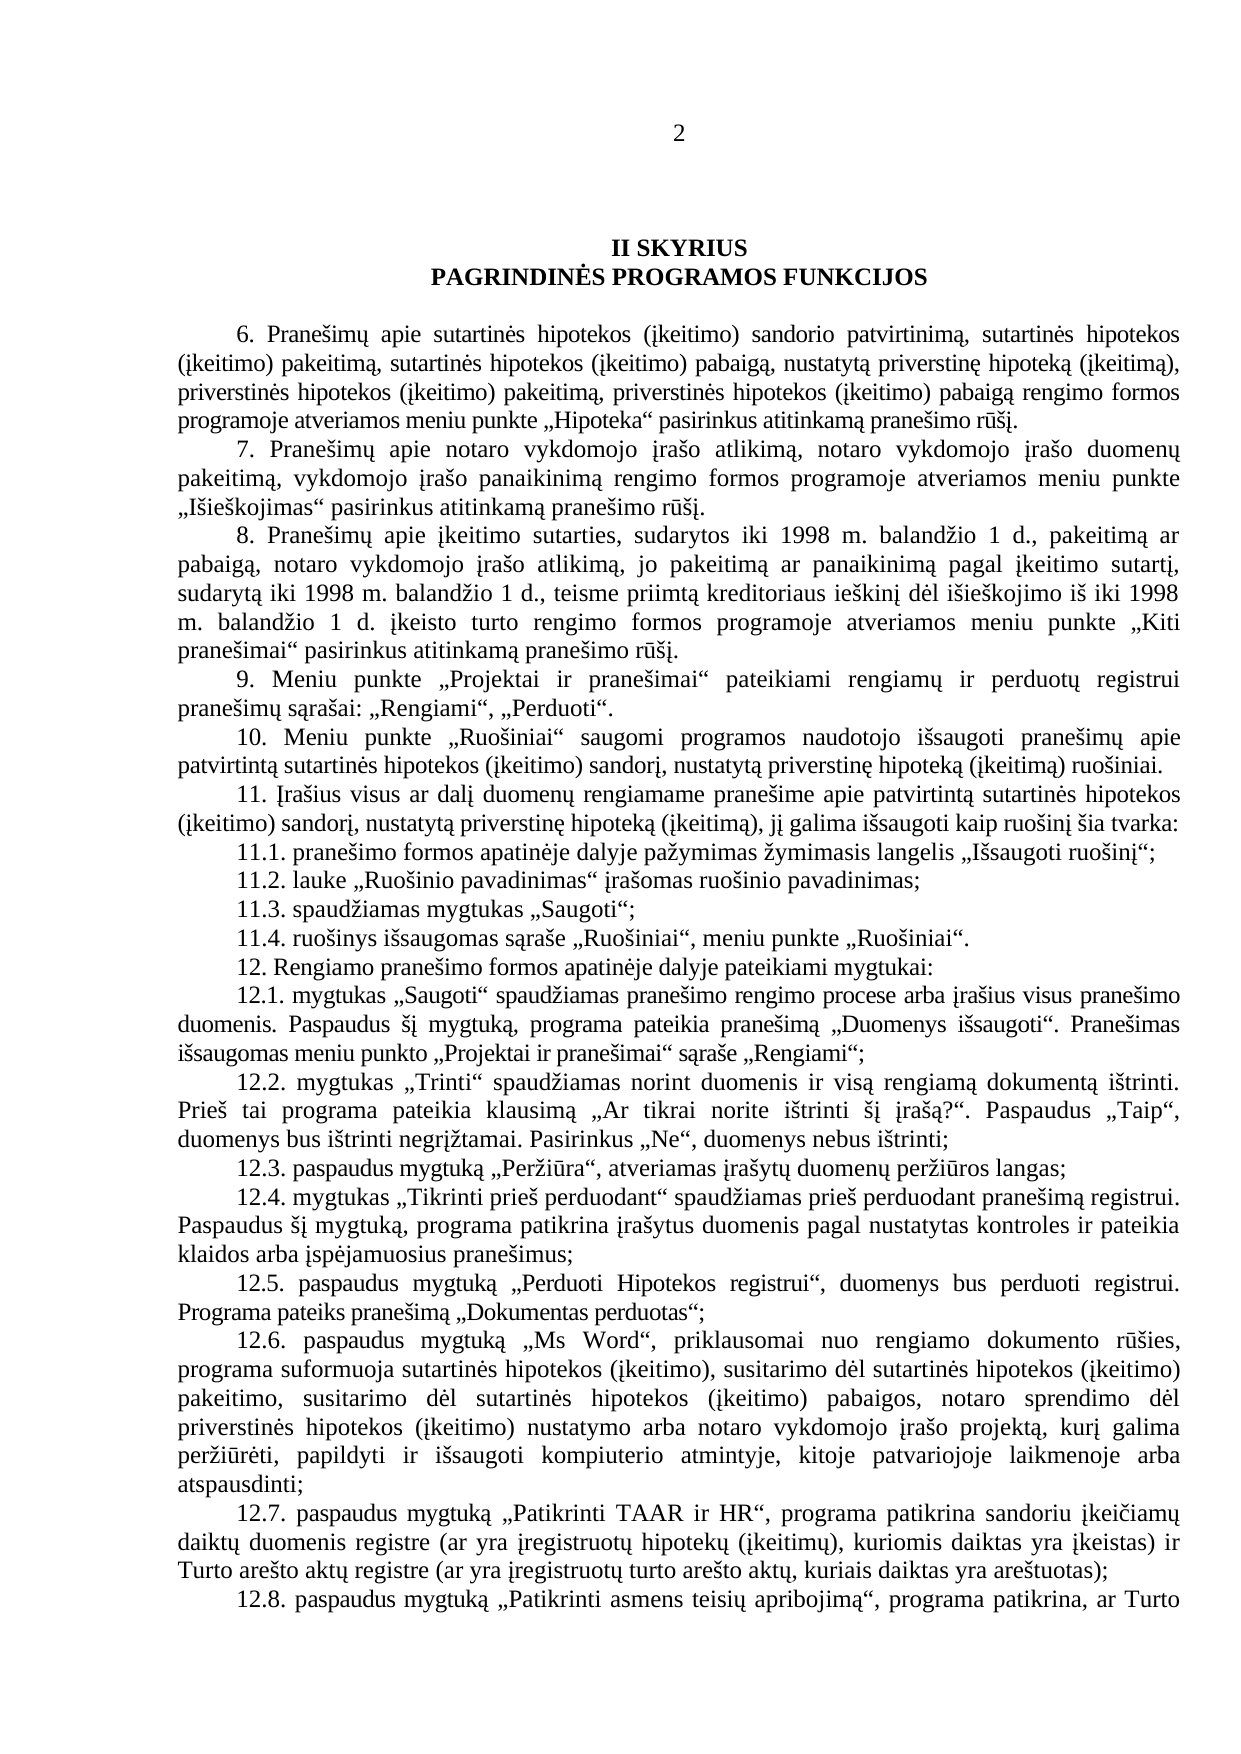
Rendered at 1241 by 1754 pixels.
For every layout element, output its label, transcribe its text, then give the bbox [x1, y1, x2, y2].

text 7. Pranešimų apie notaro vykdomojo įrašo atlikimą, notaro vykdomojo įrašo duomenų pakeitimą, vykdomojo įrašo panaikinimą rengimo formos programoje atveriamos meniu punkte „Išieškojimas“ pasirinkus atitinkamą pranešimo rūšį. [177, 434, 1181, 521]
text 11.3. spaudžiamas mygtukas „Saugoti“; [177, 894, 1181, 923]
text 11.4. ruošinys išsaugomas sąraše „Ruošiniai“, meniu punkte „Ruošiniai“. [177, 923, 1181, 952]
text 6. Pranešimų apie sutartinės hipotekos (įkeitimo) sandorio patvirtinimą, sutartinės hipotekos (įkeitimo) pakeitimą, sutartinės hipotekos (įkeitimo) pabaigą, nustatytą priverstinę hipoteką (įkeitimą), priverstinės hipotekos (įkeitimo) pakeitimą, priverstinės hipotekos (įkeitimo) pabaigą rengimo formos programoje atveriamos meniu punkte „Hipoteka“ pasirinkus atitinkamą pranešimo rūšį. [177, 319, 1181, 434]
text 11.1. pranešimo formos apatinėje dalyje pažymimas žymimasis langelis „Išsaugoti ruošinį“; [177, 837, 1181, 866]
text 12.5. paspaudus mygtuką „Perduoti Hipotekos registrui“, duomenys bus perduoti registrui. Programa pateiks pranešimą „Dokumentas perduotas“; [177, 1268, 1181, 1326]
text 12. Rengiamo pranešimo formos apatinėje dalyje pateikiami mygtukai: [177, 952, 1181, 981]
text 12.2. mygtukas „Trinti“ spaudžiamas norint duomenis ir visą rengiamą dokumentą ištrinti. Prieš tai programa pateikia klausimą „Ar tikrai norite ištrinti šį įrašą?“. Paspaudus „Taip“, duomenys bus ištrinti negrįžtamai. Pasirinkus „Ne“, duomenys nebus ištrinti; [177, 1067, 1181, 1153]
text II SKYRIUS [177, 233, 1181, 262]
text 12.7. paspaudus mygtuką „Patikrinti TAAR ir HR“, programa patikrina sandoriu įkeičiamų daiktų duomenis registre (ar yra įregistruotų hipotekų (įkeitimų), kuriomis daiktas yra įkeistas) ir Turto arešto aktų registre (ar yra įregistruotų turto arešto aktų, kuriais daiktas yra areštuotas); [177, 1498, 1181, 1584]
text 12.4. mygtukas „Tikrinti prieš perduodant“ spaudžiamas prieš perduodant pranešimą registrui. Paspaudus šį mygtuką, programa patikrina įrašytus duomenis pagal nustatytas kontroles ir pateikia klaidos arba įspėjamuosius pranešimus; [177, 1182, 1181, 1268]
text 8. Pranešimų apie įkeitimo sutarties, sudarytos iki 1998 m. balandžio 1 d., pakeitimą ar pabaigą, notaro vykdomojo įrašo atlikimą, jo pakeitimą ar panaikinimą pagal įkeitimo sutartį, sudarytą iki 1998 m. balandžio 1 d., teisme priimtą kreditoriaus ieškinį dėl išieškojimo iš iki 1998 m. balandžio 1 d. įkeisto turto rengimo formos programoje atveriamos meniu punkte „Kiti pranešimai“ pasirinkus atitinkamą pranešimo rūšį. [177, 521, 1181, 664]
text 12.1. mygtukas „Saugoti“ spaudžiamas pranešimo rengimo procese arba įrašius visus pranešimo duomenis. Paspaudus šį mygtuką, programa pateikia pranešimą „Duomenys išsaugoti“. Pranešimas išsaugomas meniu punkto „Projektai ir pranešimai“ sąraše „Rengiami“; [177, 981, 1181, 1067]
text PAGRINDINĖS PROGRAMOS FUNKCIJOS [177, 262, 1181, 291]
text 12.6. paspaudus mygtuką „Ms Word“, priklausomai nuo rengiamo dokumento rūšies, programa suformuoja sutartinės hipotekos (įkeitimo), susitarimo dėl sutartinės hipotekos (įkeitimo) pakeitimo, susitarimo dėl sutartinės hipotekos (įkeitimo) pabaigos, notaro sprendimo dėl priverstinės hipotekos (įkeitimo) nustatymo arba notaro vykdomojo įrašo projektą, kurį galima peržiūrėti, papildyti ir išsaugoti kompiuterio atmintyje, kitoje patvariojoje laikmenoje arba atspausdinti; [177, 1326, 1181, 1498]
text 11. Įrašius visus ar dalį duomenų rengiamame pranešime apie patvirtintą sutartinės hipotekos (įkeitimo) sandorį, nustatytą priverstinę hipoteką (įkeitimą), jį galima išsaugoti kaip ruošinį šia tvarka: [177, 779, 1181, 837]
text 12.8. paspaudus mygtuką „Patikrinti asmens teisių apribojimą“, programa patikrina, ar Turto [177, 1584, 1181, 1613]
text 10. Meniu punkte „Ruošiniai“ saugomi programos naudotojo išsaugoti pranešimų apie patvirtintą sutartinės hipotekos (įkeitimo) sandorį, nustatytą priverstinę hipoteką (įkeitimą) ruošiniai. [177, 722, 1181, 779]
text 12.3. paspaudus mygtuką „Peržiūra“, atveriamas įrašytų duomenų peržiūros langas; [177, 1153, 1181, 1182]
text 11.2. lauke „Ruošinio pavadinimas“ įrašomas ruošinio pavadinimas; [177, 866, 1181, 894]
text 9. Meniu punkte „Projektai ir pranešimai“ pateikiami rengiamų ir perduotų registrui pranešimų sąrašai: „Rengiami“, „Perduoti“. [177, 664, 1181, 722]
